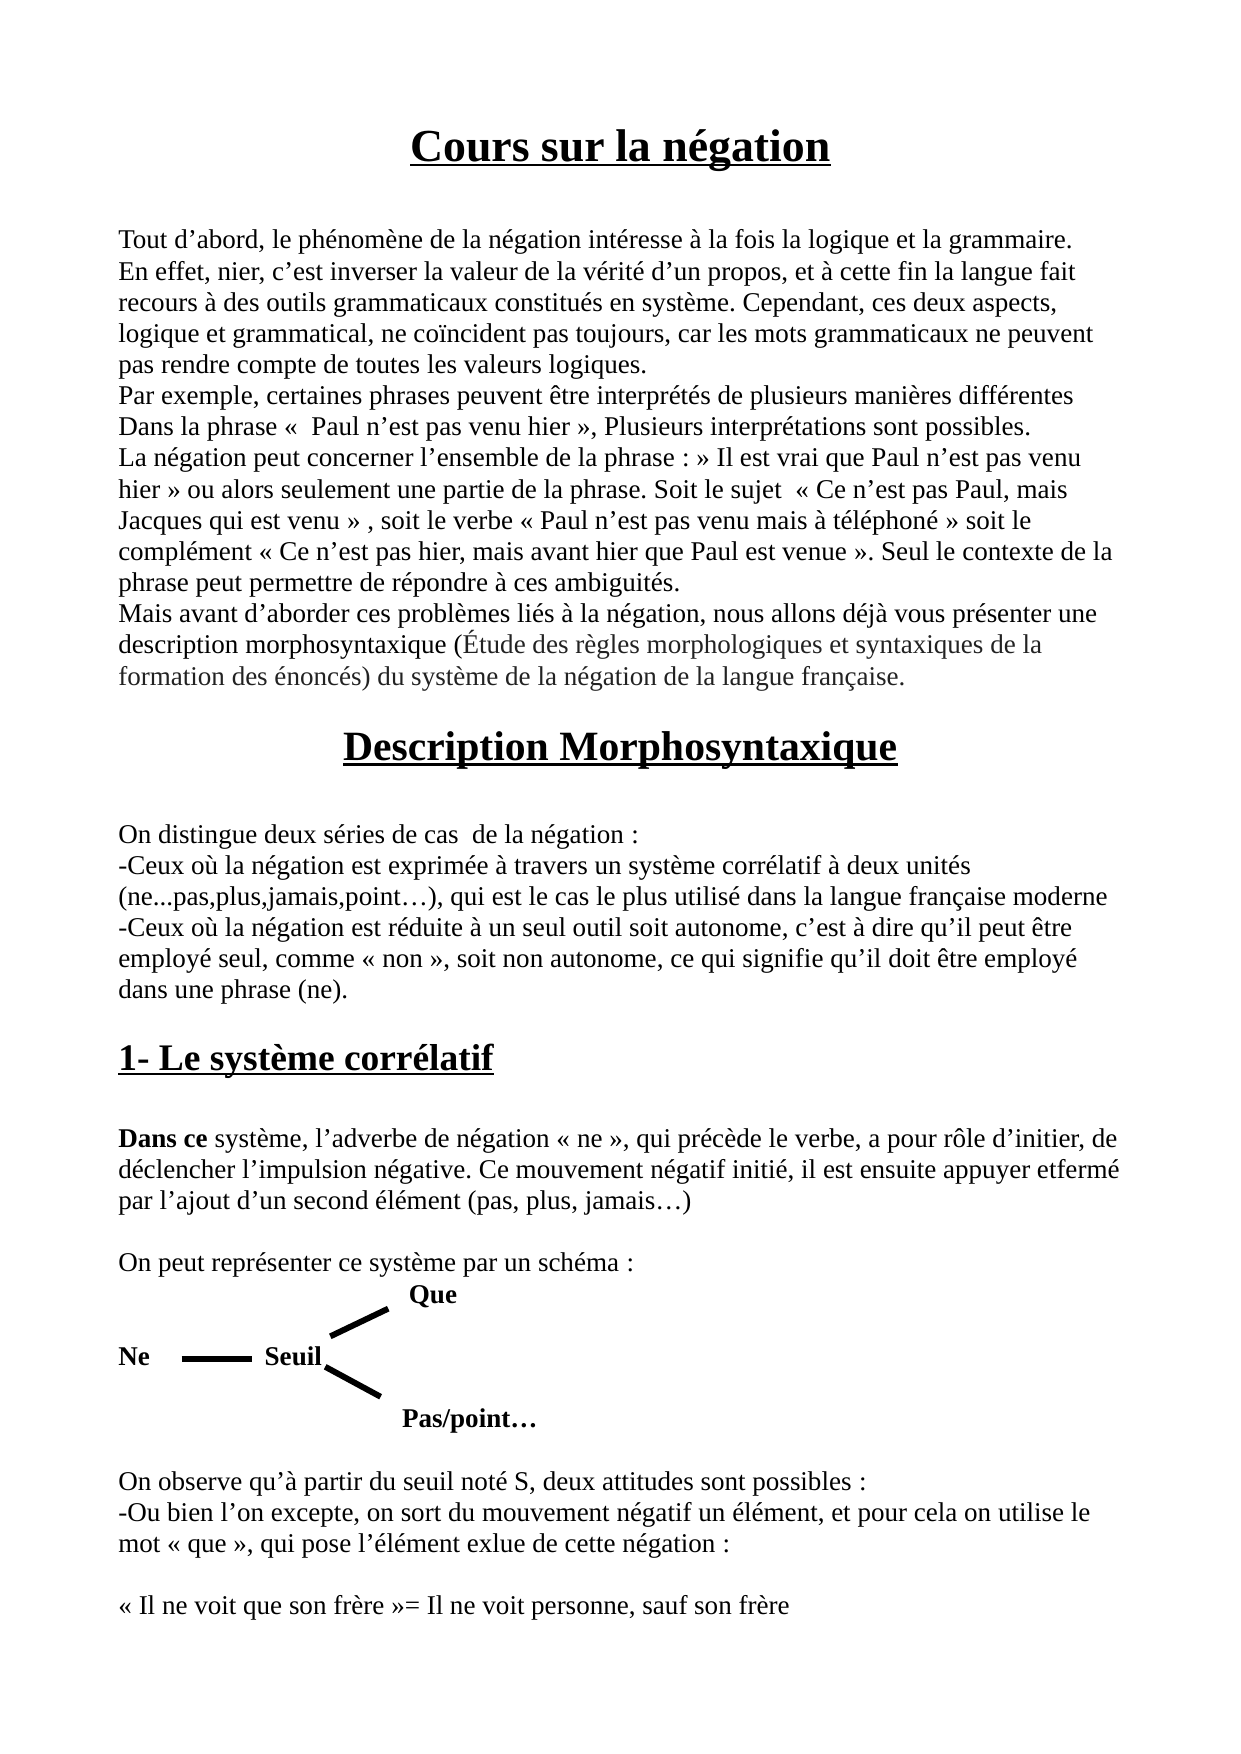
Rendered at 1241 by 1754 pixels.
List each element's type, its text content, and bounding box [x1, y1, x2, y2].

text -Ou bien l’on excepte, on sort du mouvement négatif un élément, et pour cela on utilise le mot « que », qui pose l’élément exlue de cette négation : [118, 1496, 1122, 1558]
text On distingue deux séries de cas de la négation : [118, 818, 1122, 849]
text Pas/point… [118, 1402, 1122, 1433]
text On observe qu’à partir du seuil noté S, deux attitudes sont possibles : [118, 1464, 1122, 1496]
text Que [118, 1278, 1122, 1309]
text Dans ce système, l’adverbe de négation « ne », qui précède le verbe, a pour rôle d’initier, de déclencher l’impulsion négative. Ce mouvement négatif initié, il est ensuite appuyer etfermé par l’ajout d’un second élément (pas, plus, jamais…) [118, 1122, 1122, 1215]
text Cours sur la négation [118, 118, 1122, 171]
text La négation peut concerner l’ensemble de la phrase : » Il est vrai que Paul n’est pas venu hier » ou alors seulement une partie de la phrase. Soit le sujet « Ce n’est pas Paul, mais Jacques qui est venu » , soit le verbe « Paul n’est pas venu mais à téléphoné » soit le complément « Ce n’est pas hier, mais avant hier que Paul est venue ». Seul le contexte de la phrase peut permettre de répondre à ces ambiguités. [118, 442, 1122, 597]
text Dans la phrase « Paul n’est pas venu hier », Plusieurs interprétations sont possibles. [118, 410, 1122, 442]
text Description Morphosyntaxique [118, 722, 1122, 770]
text En effet, nier, c’est inverser la valeur de la vérité d’un propos, et à cette fin la langue fait recours à des outils grammaticaux constitués en système. Cependant, ces deux aspects, logique et grammatical, ne coïncident pas toujours, car les mots grammaticaux ne peuvent pas rendre compte de toutes les valeurs logiques. [118, 255, 1122, 379]
text On peut représenter ce système par un schéma : [118, 1247, 1122, 1278]
text -Ceux où la négation est réduite à un seul outil soit autonome, c’est à dire qu’il peut être employé seul, comme « non », soit non autonome, ce qui signifie qu’il doit être employé dans une phrase (ne). [118, 911, 1122, 1004]
text Tout d’abord, le phénomène de la négation intéresse à la fois la logique et la grammaire. [118, 223, 1122, 255]
text Ne Seuil [118, 1340, 1122, 1371]
text Mais avant d’aborder ces problèmes liés à la négation, nous allons déjà vous présenter une description morphosyntaxique (Étude des règles morphologiques et syntaxiques de la formation des énoncés) du système de la négation de la langue française. [118, 597, 1122, 691]
text -Ceux où la négation est exprimée à travers un système corrélatif à deux unités (ne...pas,plus,jamais,point…), qui est le cas le plus utilisé dans la langue française moderne [118, 849, 1122, 911]
text 1- Le système corrélatif [118, 1036, 1122, 1079]
text « Il ne voit que son frère »= Il ne voit personne, sauf son frère [118, 1589, 1122, 1620]
text Par exemple, certaines phrases peuvent être interprétés de plusieurs manières différentes [118, 379, 1122, 410]
